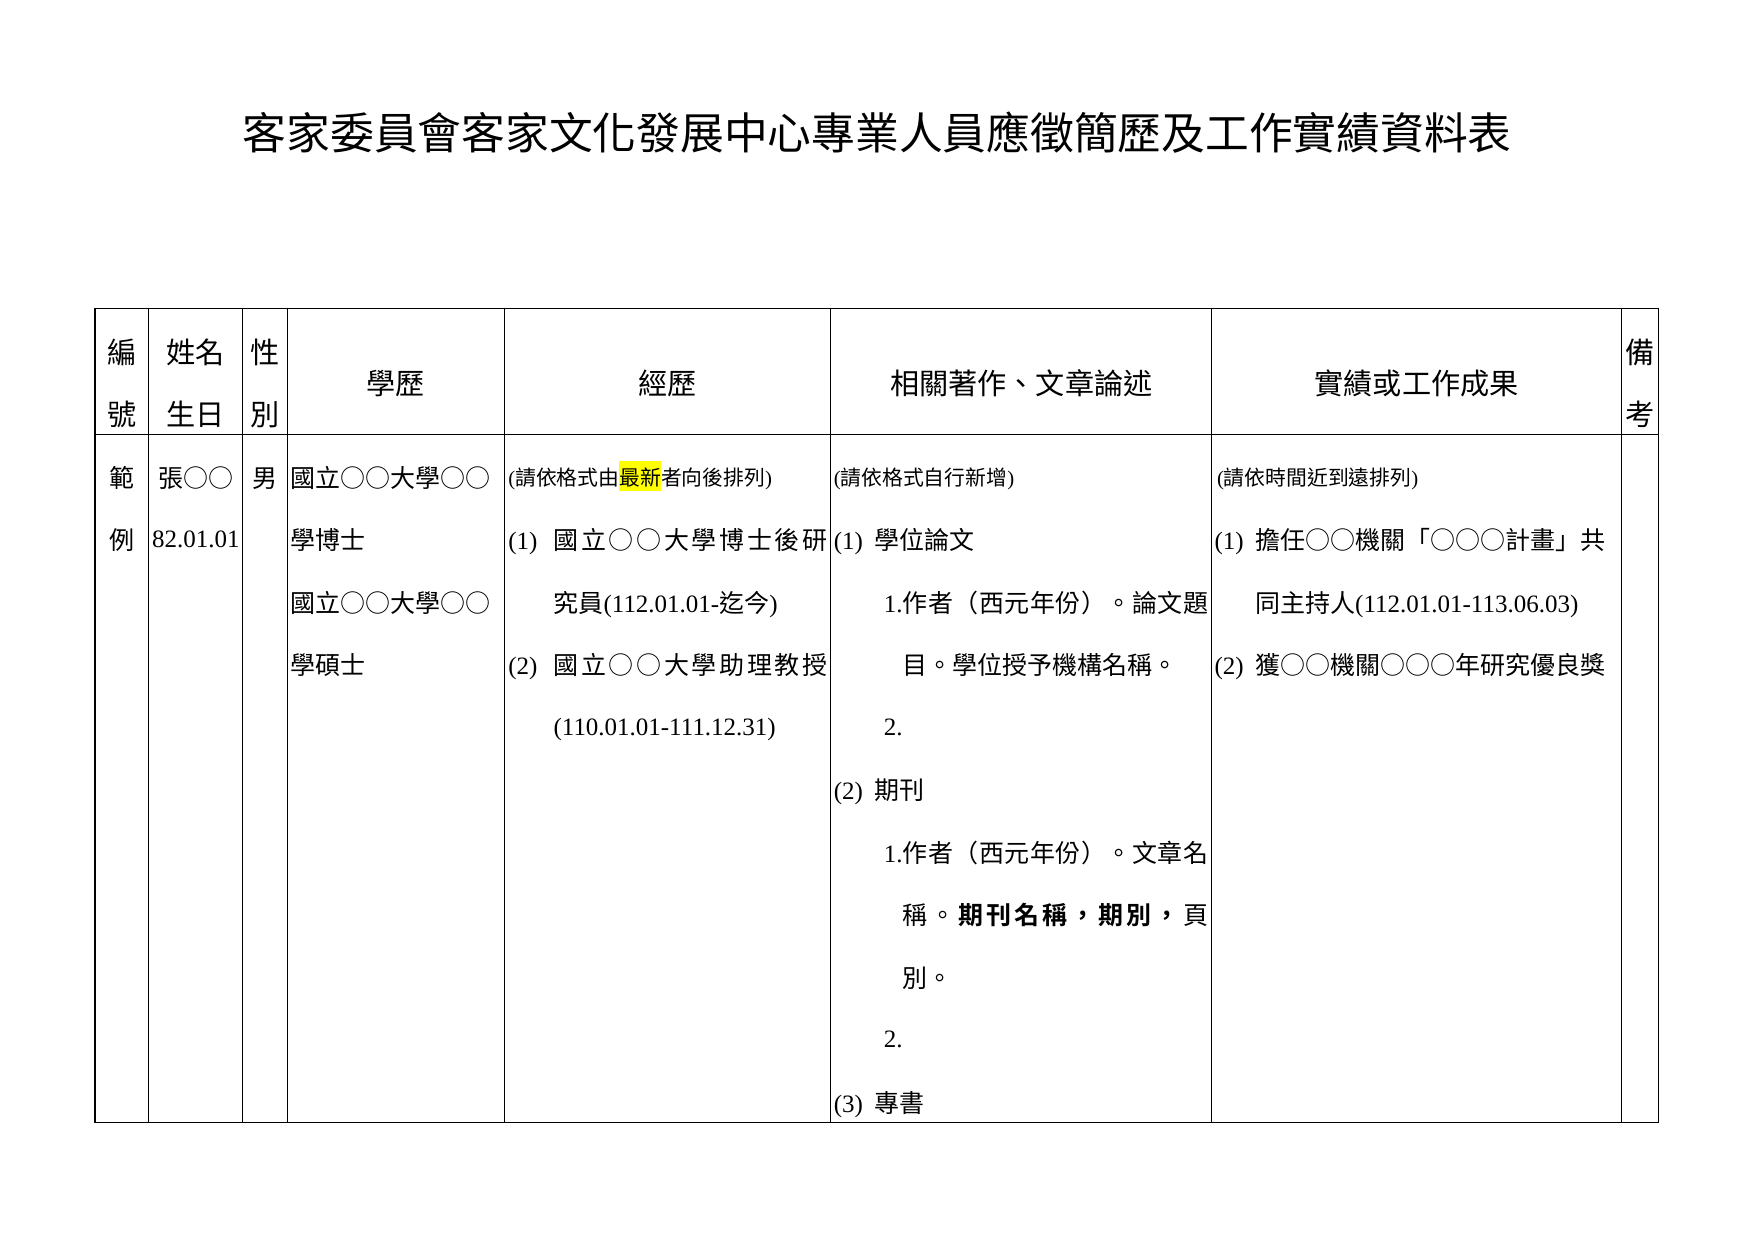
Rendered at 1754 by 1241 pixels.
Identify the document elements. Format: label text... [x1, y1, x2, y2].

table_header 姓名 生日 [149, 309, 242, 434]
table_header 經歷 [505, 309, 830, 434]
table_cell 張○○ 82.01.01 [149, 435, 242, 1122]
table_cell 國立○○大學○○學博士 國立○○大學○○學碩士 [288, 435, 504, 1122]
table_header 相關著作、文章論述 [831, 309, 1211, 434]
table_cell (請依格式自行新增) 學位論文 作者（西元年份）。論文題目。學位授予機構名稱。 期刊 作者（西元年份）。文章名稱。期刊名稱，期別，頁別。 專書 作者（西元年份）。書名（版別）。出版地點：出版商。 會議專刊或專題研討會論文： 發表者（西元年份）。論文名稱〔發表型式〕。研討會名稱。舉行地點。 [831, 435, 1211, 1122]
table_cell (請依格式由最新者向後排列) 國立○○大學博士後研究員(112.01.01-迄今) 國立○○大學助理教授(110.01.01-111.12.31) [505, 435, 830, 1122]
table_header 備考 [1622, 309, 1658, 434]
table_cell 範例 [96, 435, 148, 1122]
table_cell 男 [243, 435, 287, 1122]
table_header 學歷 [288, 309, 504, 434]
table_header 實績或工作成果 [1212, 309, 1621, 434]
table_cell [1622, 435, 1658, 1122]
table_header 編 號 [96, 309, 148, 434]
table_header 性 別 [243, 309, 287, 434]
table_cell (請依時間近到遠排列) 擔任○○機關「○○○計畫」共同主持人(112.01.01-113.06.03) 獲○○機關○○○年研究優良獎 [1212, 435, 1621, 1122]
text 客家委員會客家文化發展中心專業人員應徵簡歷及工作實績資料表 [65, 58, 1689, 183]
